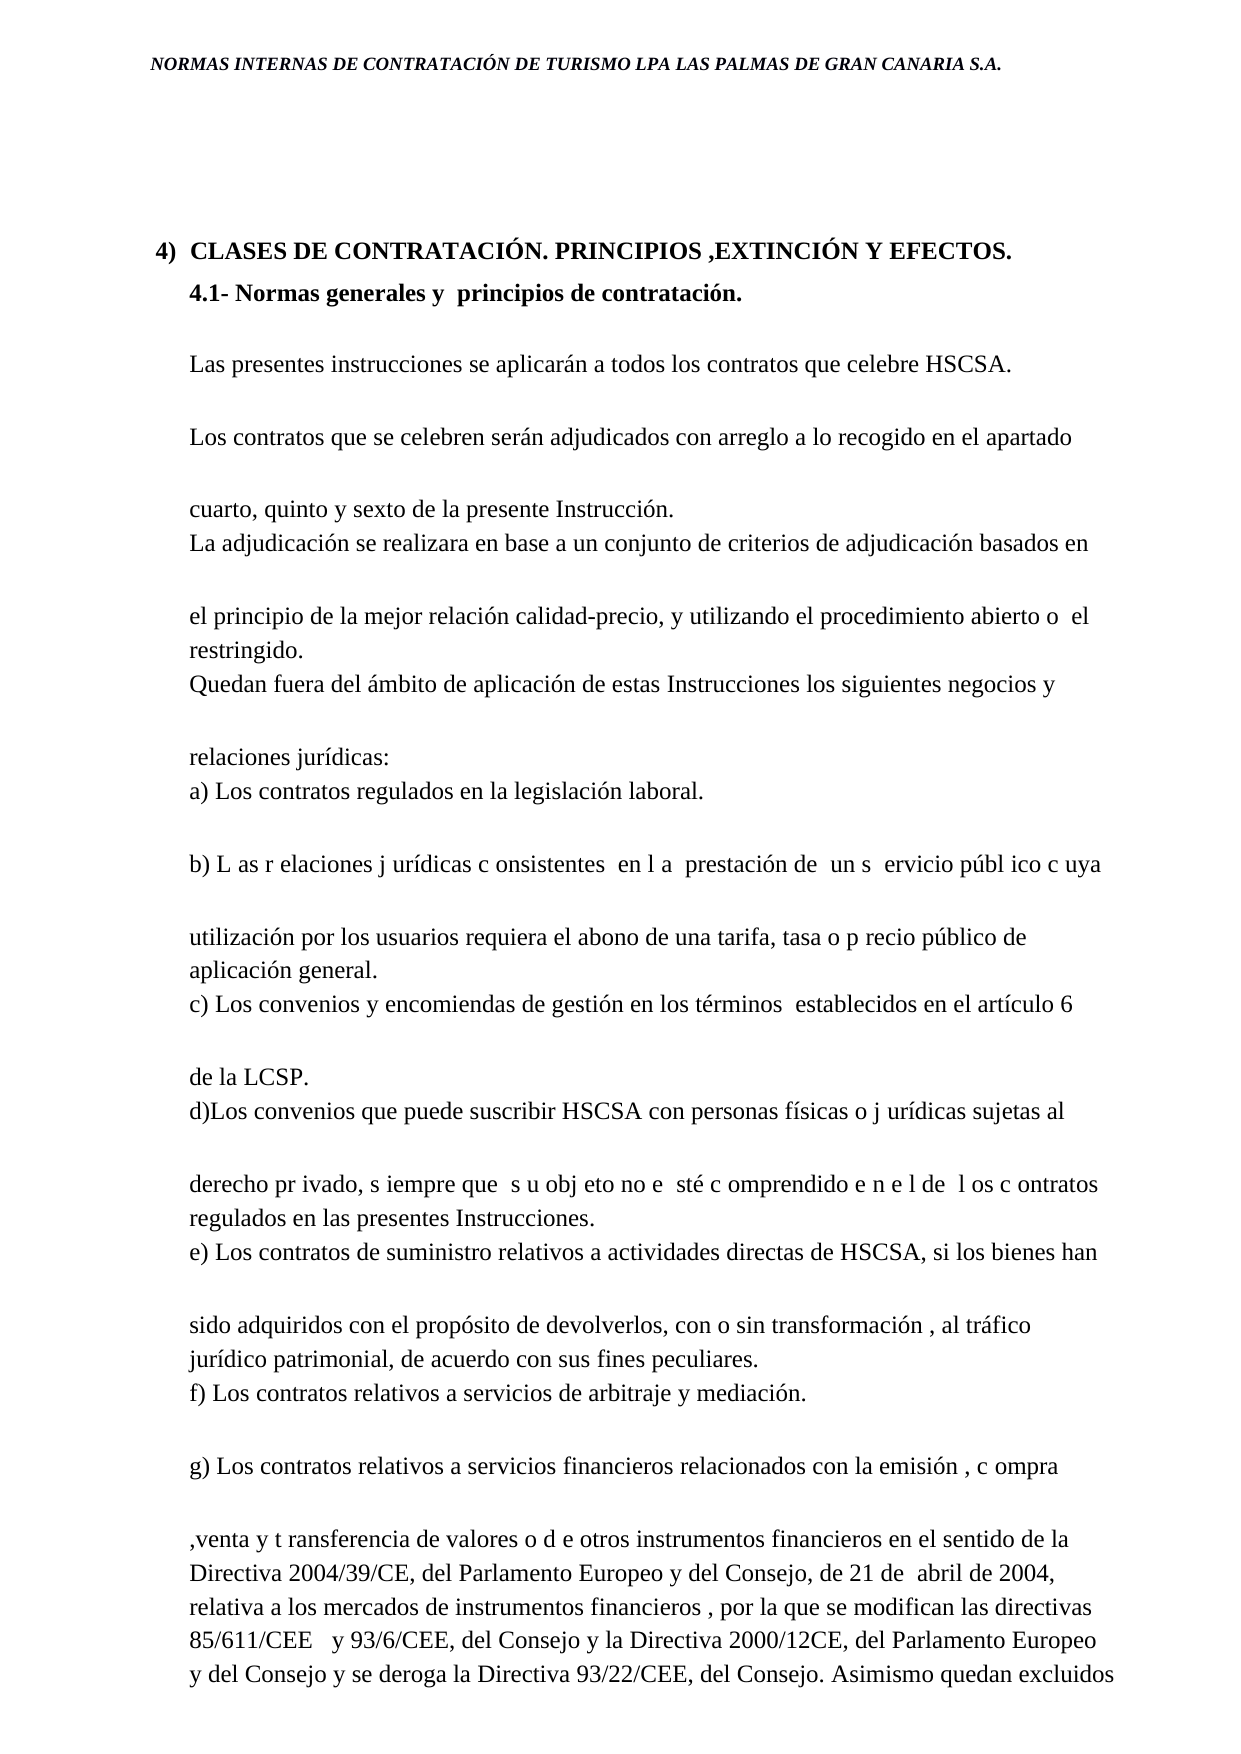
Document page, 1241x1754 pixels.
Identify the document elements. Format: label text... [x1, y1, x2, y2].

text 4.1- Normas generales y principios de contratación. [118, 278, 1135, 306]
text c) Los convenios y encomiendas de gestión en los términos establecidos en el artículo 6 [118, 989, 1135, 1018]
text e) Los contratos de suministro relativos a actividades directas de HSCSA, si los bienes han [118, 1237, 1135, 1266]
text 85/611/CEE y 93/6/CEE, del Consejo y la Directiva 2000/12CE, del Parlamento Europeo [118, 1625, 1135, 1654]
text Los contratos que se celebren serán adjudicados con arreglo a lo recogido en el apartado [118, 422, 1135, 451]
text aplicación general. [118, 956, 1135, 984]
text de la LCSP. [118, 1062, 1135, 1091]
text utilización por los usuarios requiera el abono de una tarifa, tasa o p recio público de [118, 922, 1135, 951]
text sido adquiridos con el propósito de devolverlos, con o sin transformación , al tráfico [118, 1310, 1135, 1339]
text regulados en las presentes Instrucciones. [118, 1203, 1135, 1232]
text relaciones jurídicas: [118, 742, 1135, 771]
text La adjudicación se realizara en base a un conjunto de criterios de adjudicación basados en [118, 528, 1135, 557]
text ,venta y t ransferencia de valores o d e otros instrumentos financieros en el sentido de la [118, 1524, 1135, 1553]
text Las presentes instrucciones se aplicarán a todos los contratos que celebre HSCSA. [118, 349, 1135, 378]
text Directiva 2004/39/CE, del Parlamento Europeo y del Consejo, de 21 de abril de 2004, [118, 1558, 1135, 1586]
text el principio de la mejor relación calidad-precio, y utilizando el procedimiento abierto o el [118, 601, 1135, 630]
text Quedan fuera del ámbito de aplicación de estas Instrucciones los siguientes negocios y [118, 669, 1135, 698]
text d)Los convenios que puede suscribir HSCSA con personas físicas o j urídicas sujetas al [118, 1096, 1135, 1125]
text a) Los contratos regulados en la legislación laboral. [118, 776, 1135, 804]
text 4) CLASES DE CONTRATACIÓN. PRINCIPIOS ,EXTINCIÓN Y EFECTOS. [155, 236, 1135, 265]
text f) Los contratos relativos a servicios de arbitraje y mediación. [118, 1378, 1135, 1407]
text cuarto, quinto y sexto de la presente Instrucción. [118, 494, 1135, 523]
text b) L as r elaciones j urídicas c onsistentes en l a prestación de un s ervicio públ ico c uya [118, 849, 1135, 877]
text NORMAS INTERNAS DE CONTRATACIÓN DE TURISMO LPA LAS PALMAS DE GRAN CANARIA S.A. [150, 53, 1135, 74]
text g) Los contratos relativos a servicios financieros relacionados con la emisión , c ompra [118, 1451, 1135, 1479]
text jurídico patrimonial, de acuerdo con sus fines peculiares. [118, 1344, 1135, 1373]
text y del Consejo y se deroga la Directiva 93/22/CEE, del Consejo. Asimismo quedan excluidos [118, 1659, 1135, 1688]
text relativa a los mercados de instrumentos financieros , por la que se modifican las directivas [118, 1592, 1135, 1620]
text restringido. [118, 635, 1135, 664]
text derecho pr ivado, s iempre que s u obj eto no e sté c omprendido e n e l de l os c ontratos [118, 1169, 1135, 1198]
